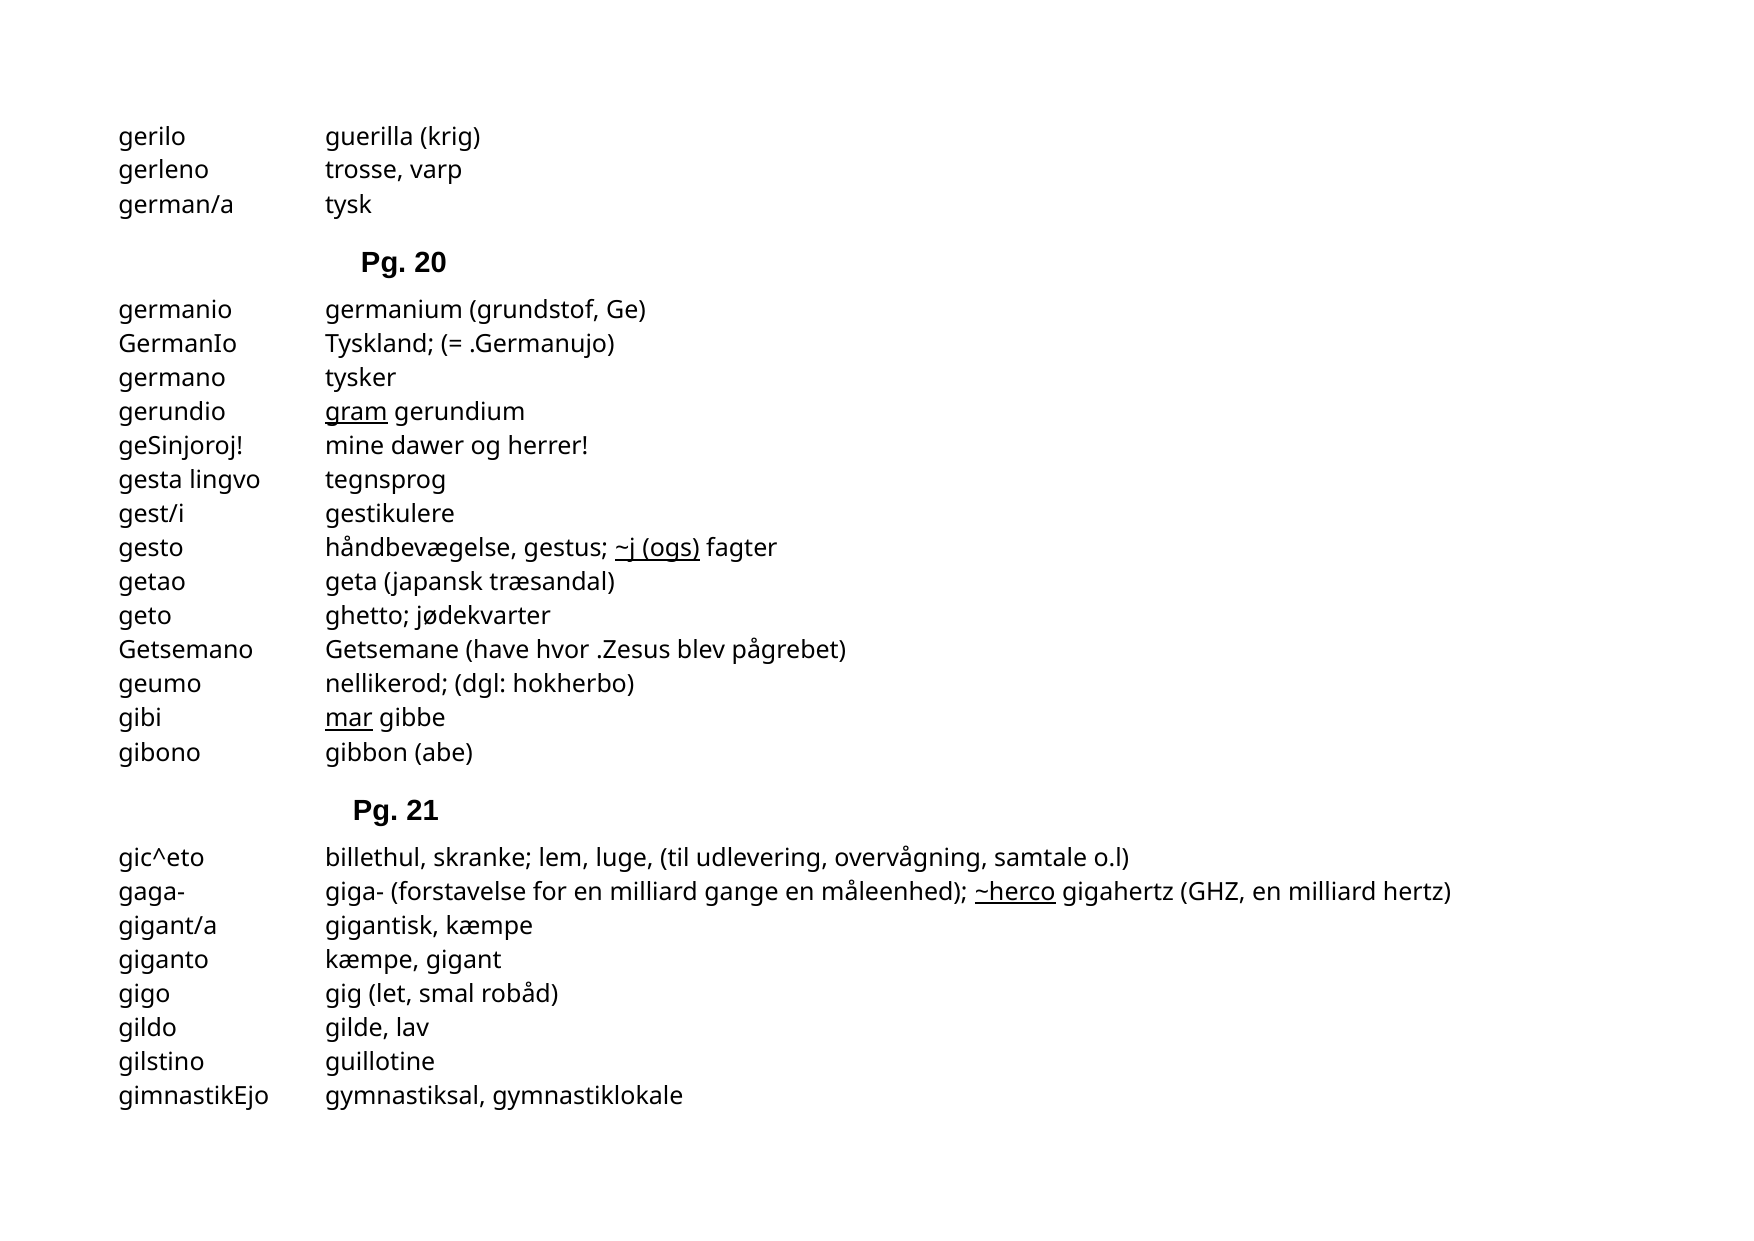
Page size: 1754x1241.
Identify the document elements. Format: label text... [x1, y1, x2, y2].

text GermanIo Tyskland; (= .Germanujo) [118, 325, 1636, 359]
text Getsemano Getsemane (have hvor .Zesus blev pågrebet) [118, 632, 1636, 666]
text gerilo guerilla (krig) [118, 118, 1636, 152]
text getao geta (japansk træsandal) [118, 564, 1636, 598]
text gigo gig (let, smal robåd) [118, 976, 1636, 1009]
text gibono gibbon (abe) [118, 734, 1636, 768]
text gerundio gram gerundium [118, 393, 1636, 428]
text geto ghetto; jødekvarter [118, 598, 1636, 632]
text geSinjoroj! mine dawer og herrer! [118, 428, 1636, 462]
text gest/i gestikulere [118, 496, 1636, 530]
text germanio germanium (grundstof, Ge) [118, 291, 1636, 325]
text geumo nellikerod; (dgl: hokherbo) [118, 666, 1636, 700]
text gaga- giga- (forstavelse for en milliard gange en måleenhed); ~herco gigahertz (GHZ, en milliard hertz) [118, 873, 1636, 907]
text gildo gilde, lav [118, 1009, 1636, 1044]
subtitle Pg. 20 [118, 245, 1636, 279]
text gic^eto billethul, skranke; lem, luge, (til udlevering, overvågning, samtale o.l) [118, 839, 1636, 873]
text gilstino guillotine [118, 1044, 1636, 1078]
text gesta lingvo tegnsprog [118, 462, 1636, 496]
text gesto håndbevægelse, gestus; ~j (ogs) fagter [118, 530, 1636, 564]
subtitle Pg. 21 [118, 793, 1636, 827]
text giganto kæmpe, gigant [118, 941, 1636, 976]
text german/a tysk [118, 186, 1636, 220]
text germano tysker [118, 359, 1636, 393]
text gimnastikEjo gymnastiksal, gymnastiklokale [118, 1078, 1636, 1112]
text gigant/a gigantisk, kæmpe [118, 907, 1636, 941]
text gerleno trosse, varp [118, 152, 1636, 186]
text gibi mar gibbe [118, 700, 1636, 734]
